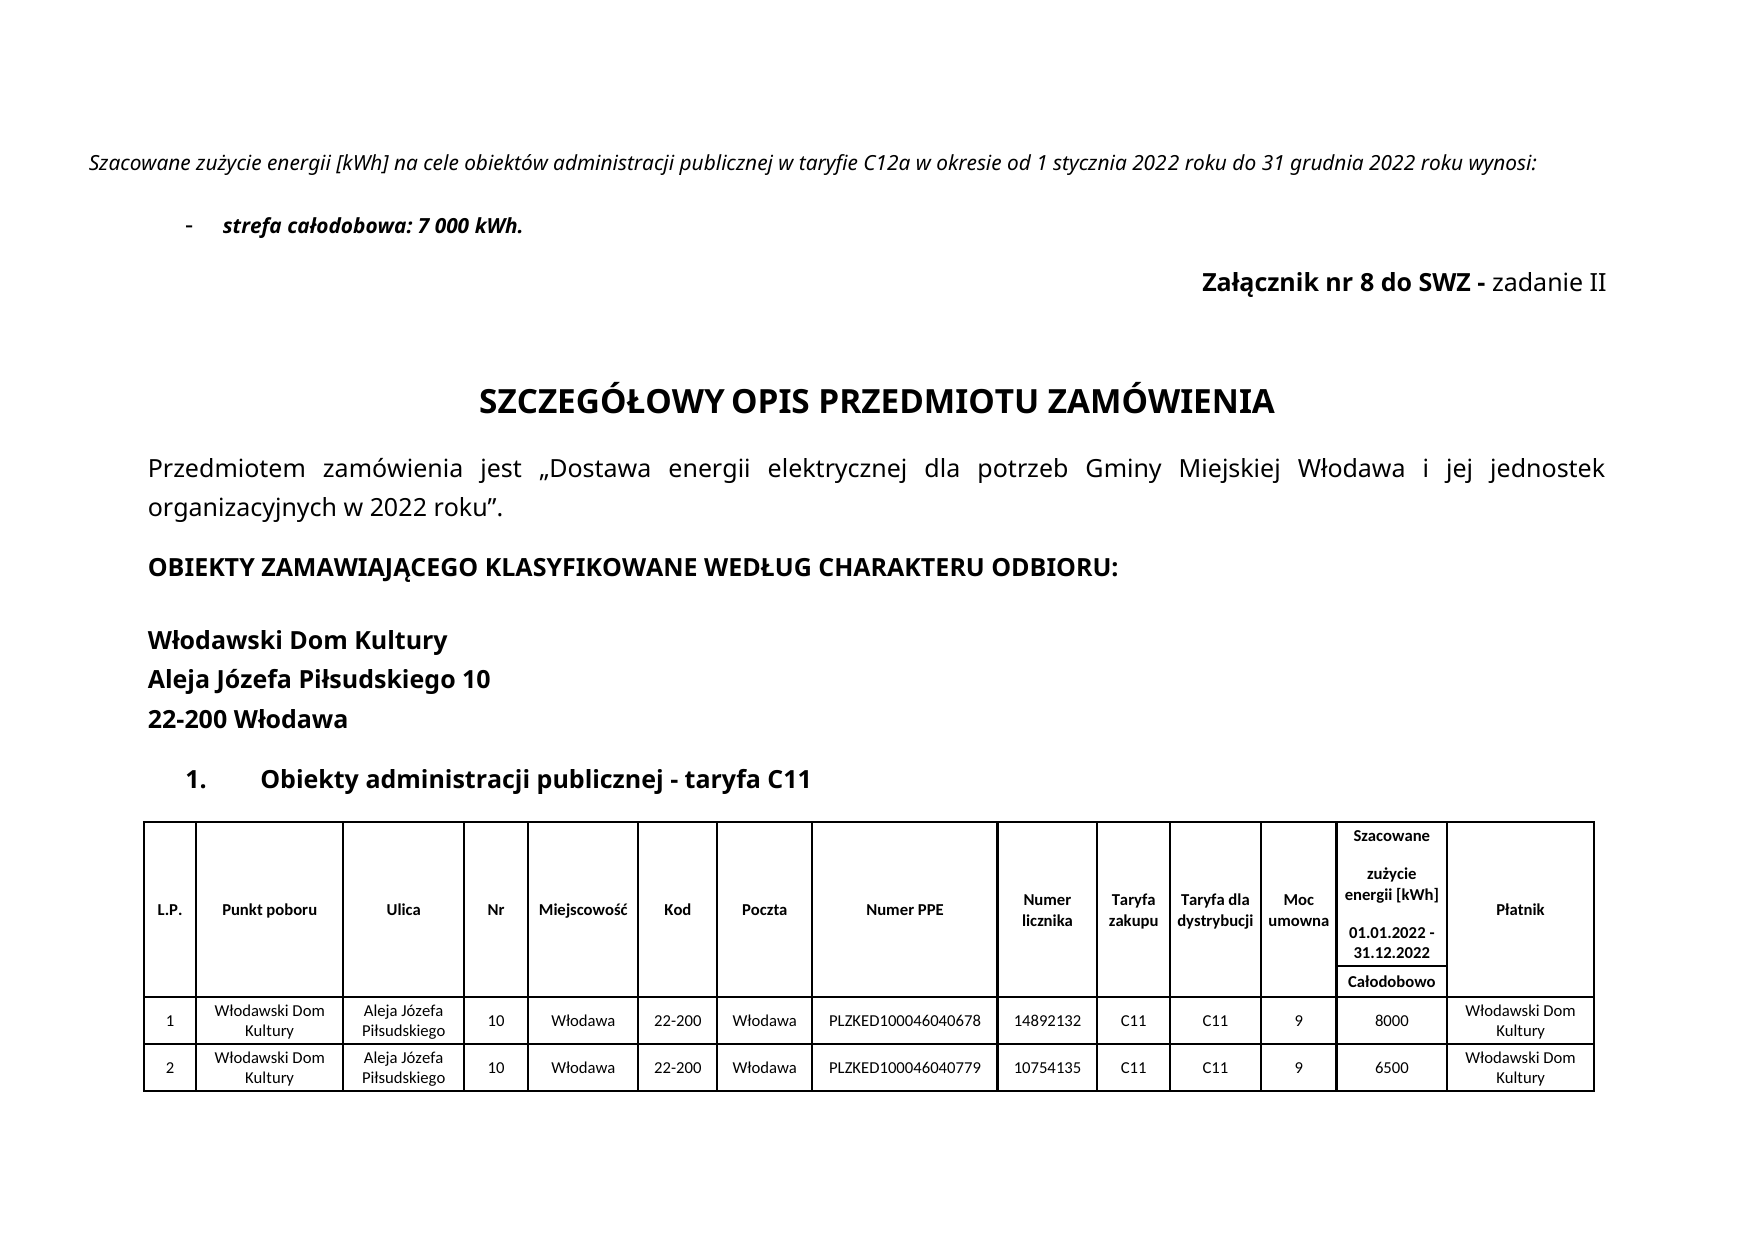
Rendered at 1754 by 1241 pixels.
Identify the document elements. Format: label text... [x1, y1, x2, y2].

table_cell Włodawa [718, 998, 811, 1043]
table_cell Aleja Józefa Piłsudskiego [344, 1045, 463, 1090]
table_header Płatnik [1448, 823, 1593, 996]
table_header Szacowane [1338, 823, 1446, 848]
table_header Miejscowość [529, 823, 637, 996]
table_cell 6500 [1338, 1045, 1446, 1090]
table_cell Aleja Józefa Piłsudskiego [344, 998, 463, 1043]
table_header Taryfa dla dystrybucji [1171, 823, 1260, 996]
table_cell Włodawski Dom Kultury [1448, 998, 1593, 1043]
table_header Ulica [344, 823, 463, 996]
table_cell Całodobowo [1338, 967, 1446, 996]
table_cell 2 [145, 1045, 195, 1090]
text Włodawski Dom Kultury Aleja Józefa Piłsudskiego 10 22-200 Włodawa [148, 584, 1606, 735]
table_cell 1 [145, 998, 195, 1043]
table_header Kod [639, 823, 716, 996]
table_cell Włodawa [529, 1045, 637, 1090]
list strefa całodobowa: 7 000 kWh. [185, 211, 1606, 239]
table_cell PLZKED100046040678 [813, 998, 996, 1043]
table_header Punkt poboru [197, 823, 342, 996]
table_cell zużycie energii [kWh] [1338, 848, 1446, 918]
table_cell Włodawski Dom Kultury [197, 1045, 342, 1090]
table_cell 9 [1262, 1045, 1335, 1090]
table_cell Włodawa [718, 1045, 811, 1090]
table_cell 22-200 [639, 998, 716, 1043]
table_cell 22-200 [639, 1045, 716, 1090]
table_cell PLZKED100046040779 [813, 1045, 996, 1090]
table_header L.P. [145, 823, 195, 996]
text Szacowane zużycie energii [kWh] na cele obiektów administracji publicznej w taryfie C12a w okresie od 1 stycznia 2022 roku do 31 grudnia 2022 roku wynosi: [88, 148, 1606, 176]
text Załącznik nr 8 do SWZ - zadanie II [148, 264, 1606, 298]
table_cell 14892132 [999, 998, 1096, 1043]
table_cell C11 [1171, 1045, 1260, 1090]
table_header Taryfa zakupu [1098, 823, 1169, 996]
table_cell 01.01.2022 - 31.12.2022 [1338, 918, 1446, 965]
table_cell Włodawski Dom Kultury [197, 998, 342, 1043]
text OBIEKTY ZAMAWIAJĄCEGO KLASYFIKOWANE WEDŁUG CHARAKTERU ODBIORU: [148, 550, 1606, 584]
table_header Nr [465, 823, 527, 996]
table_header Moc umowna [1262, 823, 1335, 996]
list Obiekty administracji publicznej - taryfa C11 [185, 761, 1606, 795]
table_header Poczta [718, 823, 811, 996]
table_header Numer PPE [813, 823, 996, 996]
table_cell 8000 [1338, 998, 1446, 1043]
text Przedmiotem zamówienia jest „Dostawa energii elektrycznej dla potrzeb Gminy Miejskiej Włodawa i jej jednostek organizacyjnych w 2022 roku”. [148, 451, 1606, 524]
table_cell C11 [1098, 998, 1169, 1043]
table_cell 10 [465, 1045, 527, 1090]
table_cell 10 [465, 998, 527, 1043]
table_cell Włodawa [529, 998, 637, 1043]
table_cell C11 [1098, 1045, 1169, 1090]
table_header Numer licznika [999, 823, 1096, 996]
table_cell C11 [1171, 998, 1260, 1043]
table_cell 10754135 [999, 1045, 1096, 1090]
table_cell Włodawski Dom Kultury [1448, 1045, 1593, 1090]
text SZCZEGÓŁOWY OPIS PRZEDMIOTU ZAMÓWIENIA [148, 377, 1606, 423]
table_cell 9 [1262, 998, 1335, 1043]
